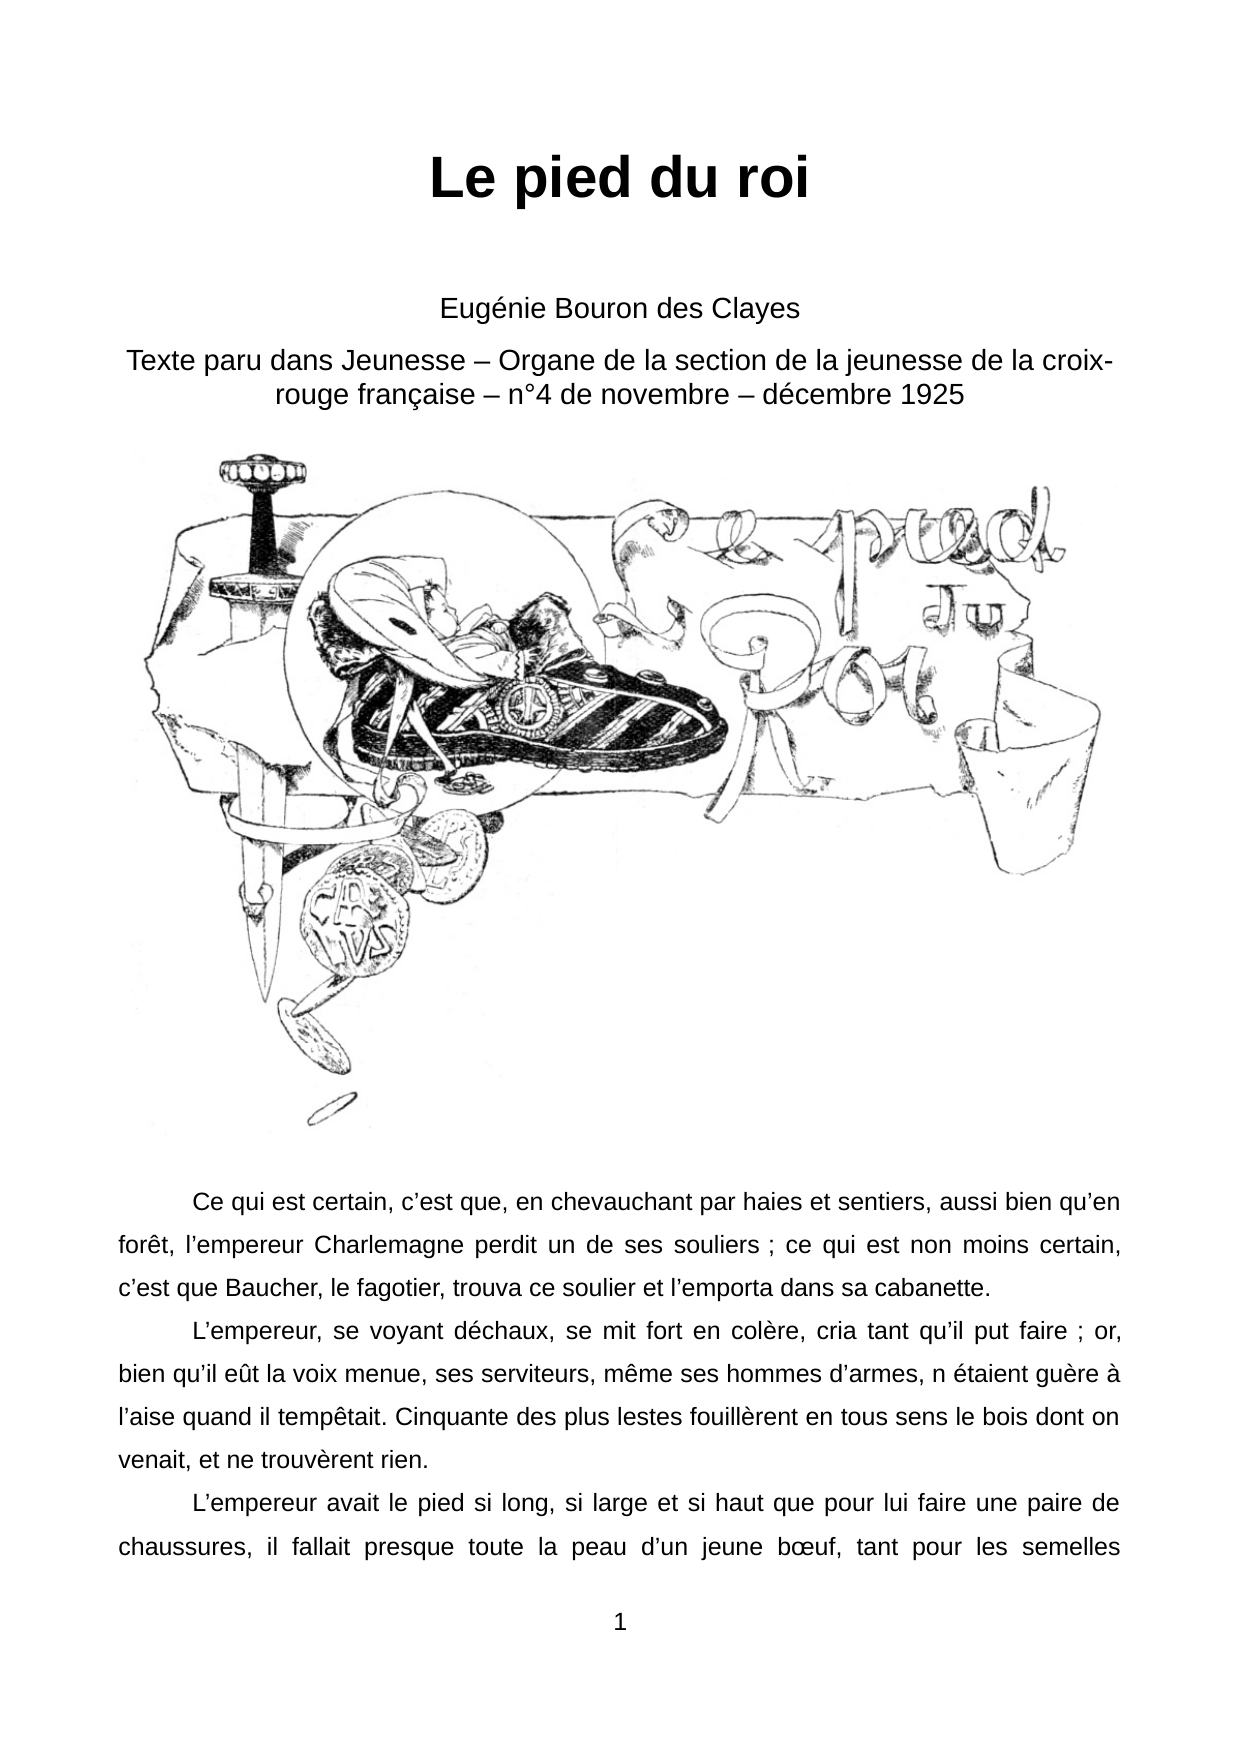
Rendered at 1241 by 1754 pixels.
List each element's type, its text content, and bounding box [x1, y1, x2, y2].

picture [131, 444, 1117, 1135]
title Le pied du roi [118, 143, 1122, 210]
text L’empereur avait le pied si long, si large et si haut que pour lui faire une paire de chaussures, il fallait presque toute la peau d’un jeune bœuf, tant pour les semelles [118, 1488, 1122, 1560]
text L’empereur, se voyant déchaux, se mit fort en colère, cria tant qu’il put faire ; or, bien qu’il eût la voix menue, ses serviteurs, même ses hommes d’armes, n étaient guère à l’aise quand il tempêtait. Cinquante des plus lestes fouillèrent en tous sens le bois dont on venait, et ne trouvèrent rien. [118, 1316, 1122, 1474]
subtitle Texte paru dans Jeunesse – Organe de la section de la jeunesse de la croix-rouge française – n°4 de novembre – décembre 1925 [118, 343, 1122, 410]
text Ce qui est certain, c’est que, en chevauchant par haies et sentiers, aussi bien qu’en forêt, l’empereur Charlemagne perdit un de ses souliers ; ce qui est non moins certain, c’est que Baucher, le fagotier, trouva ce soulier et l’emporta dans sa cabanette. [118, 1187, 1122, 1302]
subtitle Eugénie Bouron des Clayes [118, 291, 1122, 324]
